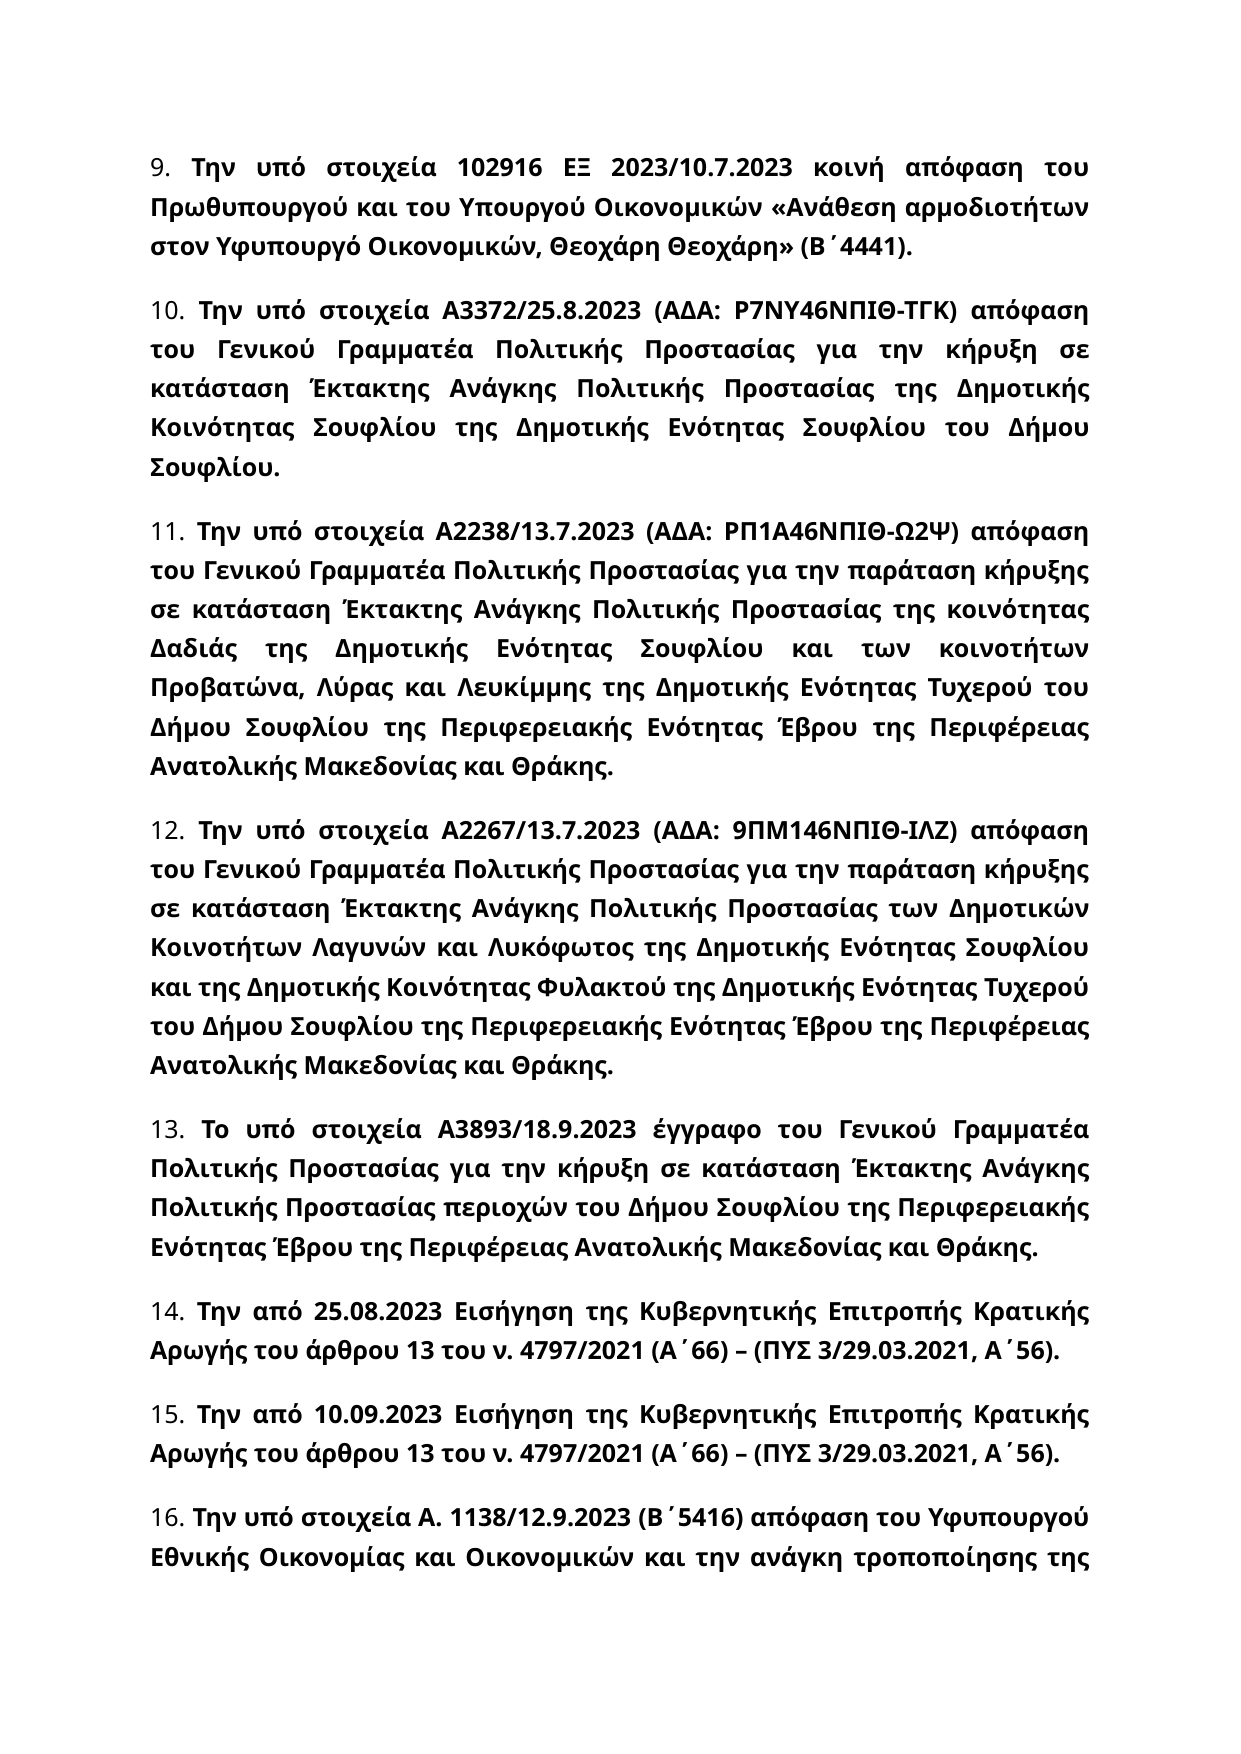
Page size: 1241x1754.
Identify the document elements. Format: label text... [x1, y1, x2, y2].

text 11. Την υπό στοιχεία Α2238/13.7.2023 (ΑΔΑ: ΡΠ1Α46ΝΠΙΘ-Ω2Ψ) απόφαση του Γενικού Γραμματέα Πολιτικής Προστασίας για την παράταση κήρυξης σε κατάσταση Έκτακτης Ανάγκης Πολιτικής Προστασίας της κοινότητας Δαδιάς της Δημοτικής Ενότητας Σουφλίου και των κοινοτήτων Προβατώνα, Λύρας και Λευκίμμης της Δημοτικής Ενότητας Τυχερού του Δήμου Σουφλίου της Περιφερειακής Ενότητας Έβρου της Περιφέρειας Ανατολικής Μακεδονίας και Θράκης. [150, 513, 1090, 782]
text 13. Το υπό στοιχεία Α3893/18.9.2023 έγγραφο του Γενικού Γραμματέα Πολιτικής Προστασίας για την κήρυξη σε κατάσταση Έκτακτης Ανάγκης Πολιτικής Προστασίας περιοχών του Δήμου Σουφλίου της Περιφερειακής Ενότητας Έβρου της Περιφέρειας Ανατολικής Μακεδονίας και Θράκης. [150, 1112, 1090, 1263]
text 10. Την υπό στοιχεία Α3372/25.8.2023 (ΑΔΑ: Ρ7ΝΥ46ΝΠΙΘ-ΤΓΚ) απόφαση του Γενικού Γραμματέα Πολιτικής Προστασίας για την κήρυξη σε κατάσταση Έκτακτης Ανάγκης Πολιτικής Προστασίας της Δημοτικής Κοινότητας Σουφλίου της Δημοτικής Ενότητας Σουφλίου του Δήμου Σουφλίου. [150, 292, 1090, 483]
text 16. Την υπό στοιχεία Α. 1138/12.9.2023 (Β΄5416) απόφαση του Υφυπουργού Εθνικής Οικονομίας και Οικονομικών και την ανάγκη τροποποίησης της [150, 1500, 1090, 1573]
text 9. Την υπό στοιχεία 102916 ΕΞ 2023/10.7.2023 κοινή απόφαση του Πρωθυπουργού και του Υπουργού Οικονομικών «Ανάθεση αρμοδιοτήτων στον Υφυπουργό Οικονομικών, Θεοχάρη Θεοχάρη» (Β΄4441). [150, 150, 1090, 262]
text 14. Την από 25.08.2023 Εισήγηση της Κυβερνητικής Επιτροπής Κρατικής Αρωγής του άρθρου 13 του ν. 4797/2021 (Α΄66) – (ΠΥΣ 3/29.03.2021, Α΄56). [150, 1293, 1090, 1367]
text 15. Την από 10.09.2023 Εισήγηση της Κυβερνητικής Επιτροπής Κρατικής Αρωγής του άρθρου 13 του ν. 4797/2021 (Α΄66) – (ΠΥΣ 3/29.03.2021, Α΄56). [150, 1397, 1090, 1470]
text 12. Την υπό στοιχεία Α2267/13.7.2023 (ΑΔΑ: 9ΠΜ146ΝΠΙΘ-ΙΛΖ) απόφαση του Γενικού Γραμματέα Πολιτικής Προστασίας για την παράταση κήρυξης σε κατάσταση Έκτακτης Ανάγκης Πολιτικής Προστασίας των Δημοτικών Κοινοτήτων Λαγυνών και Λυκόφωτος της Δημοτικής Ενότητας Σουφλίου και της Δημοτικής Κοινότητας Φυλακτού της Δημοτικής Ενότητας Τυχερού του Δήμου Σουφλίου της Περιφερειακής Ενότητας Έβρου της Περιφέρειας Ανατολικής Μακεδονίας και Θράκης. [150, 812, 1090, 1082]
